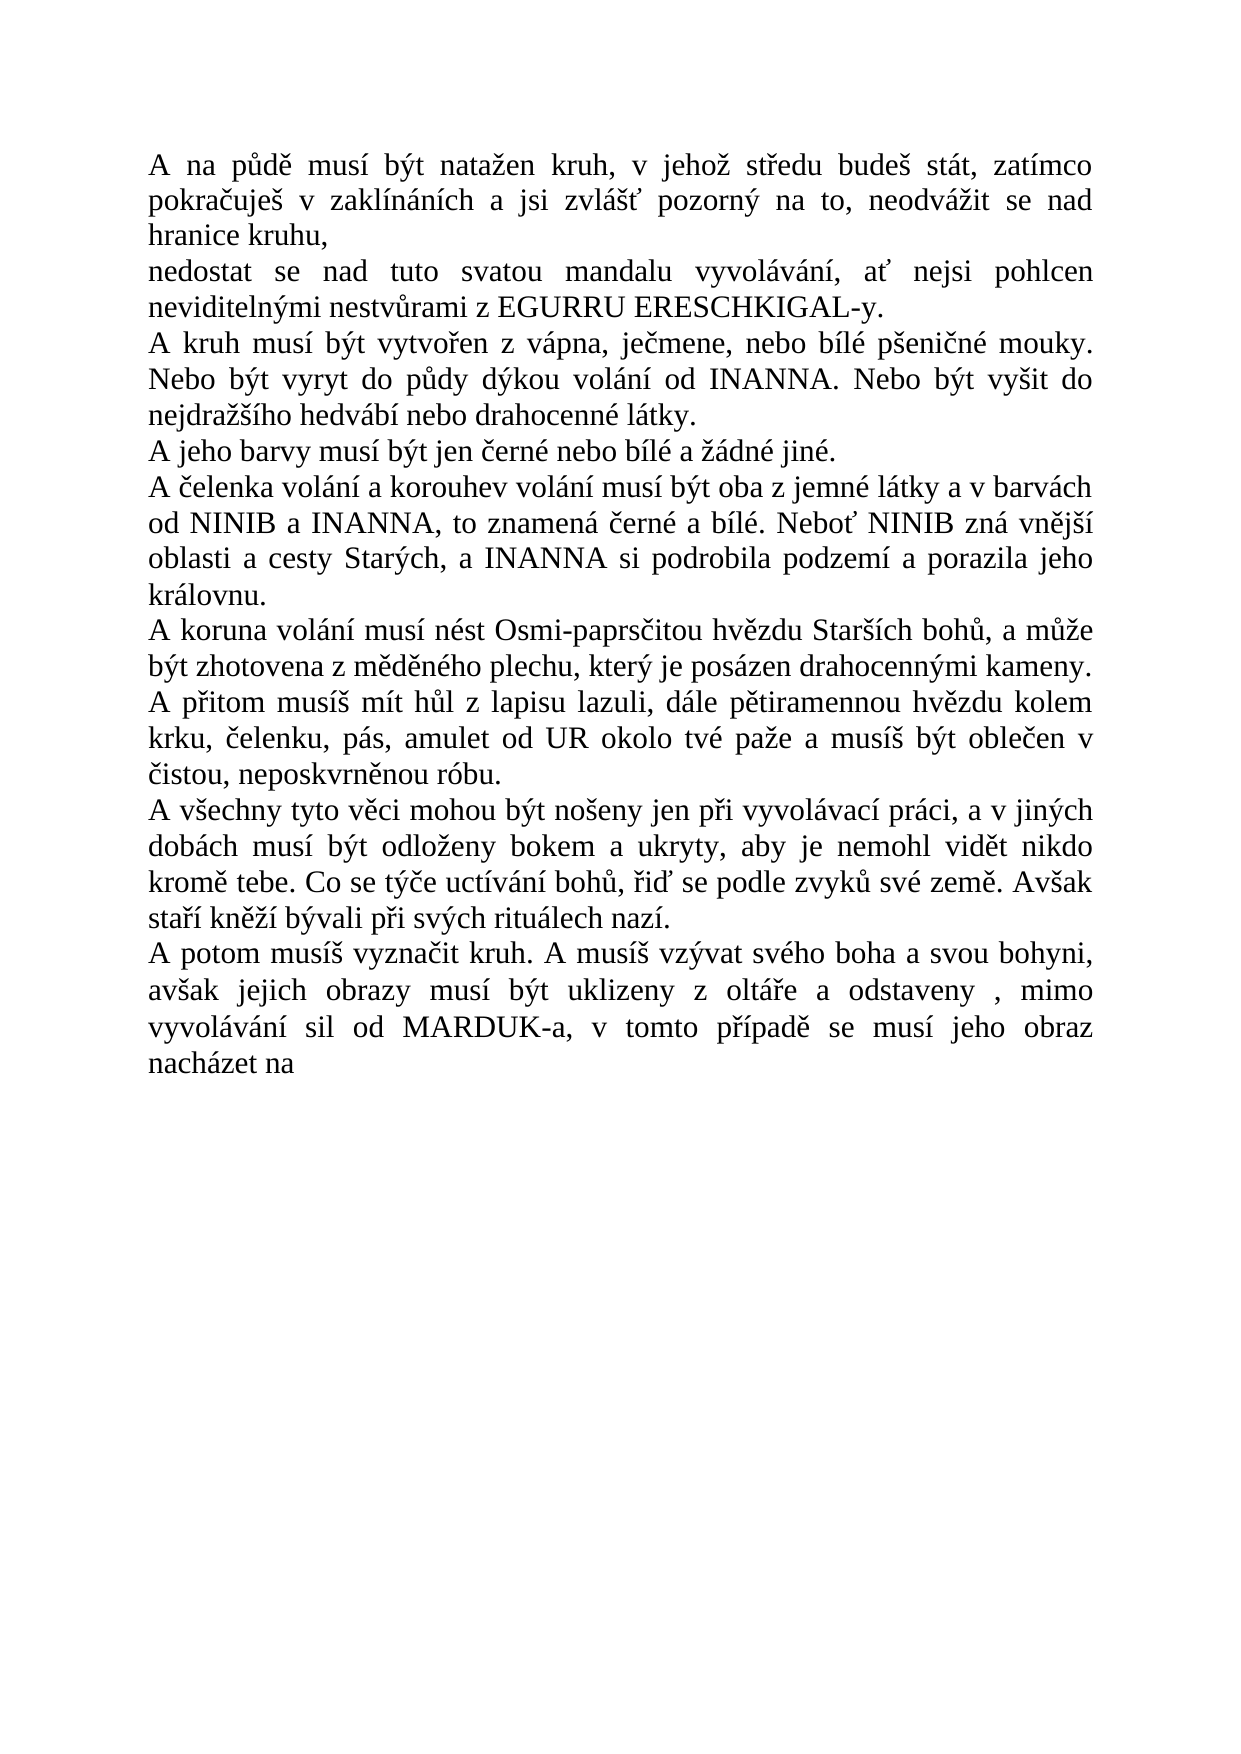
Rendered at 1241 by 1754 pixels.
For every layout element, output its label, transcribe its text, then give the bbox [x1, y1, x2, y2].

text A přitom musíš mít hůl z lapisu lazuli, dále pětiramennou hvězdu kolem krku, čelenku, pás, amulet od UR okolo tvé paže a musíš být oblečen v čistou, neposkvrněnou róbu. [148, 683, 1094, 791]
text A všechny tyto věci mohou být nošeny jen při vyvolávací práci, a v jiných dobách musí být odloženy bokem a ukryty, aby je nemohl vidět nikdo kromě tebe. Co se týče uctívání bohů, řiď se podle zvyků své země. Avšak staří kněží bývali při svých rituálech nazí. [148, 791, 1094, 935]
text A na půdě musí být natažen kruh, v jehož středu budeš stát, zatímco pokračuješ v zaklínáních a jsi zvlášť pozorný na to, neodvážit se nad hranice kruhu, [148, 146, 1094, 252]
text A kruh musí být vytvořen z vápna, ječmene, nebo bílé pšeničné mouky. Nebo být vyryt do půdy dýkou volání od INANNA. Nebo být vyšit do nejdražšího hedvábí nebo drahocenné látky. [148, 324, 1094, 432]
text A potom musíš vyznačit kruh. A musíš vzývat svého boha a svou bohyni, avšak jejich obrazy musí být uklizeny z oltáře a odstaveny , mimo vyvolávání sil od MARDUK-a, v tomto případě se musí jeho obraz nacházet na [148, 935, 1094, 1080]
text A čelenka volání a korouhev volání musí být oba z jemné látky a v barvách od NINIB a INANNA, to znamená černé a bílé. Neboť NINIB zná vnější oblasti a cesty Starých, a INANNA si podrobila podzemí a porazila jeho královnu. [148, 468, 1094, 612]
text A koruna volání musí nést Osmi-paprsčitou hvězdu Starších bohů, a může být zhotovena z měděného plechu, který je posázen drahocennými kameny. [148, 612, 1094, 683]
text A jeho barvy musí být jen černé nebo bílé a žádné jiné. [148, 432, 1094, 468]
text nedostat se nad tuto svatou mandalu vyvolávání, ať nejsi pohlcen neviditelnými nestvůrami z EGURRU ERESCHKIGAL-y. [148, 253, 1094, 324]
